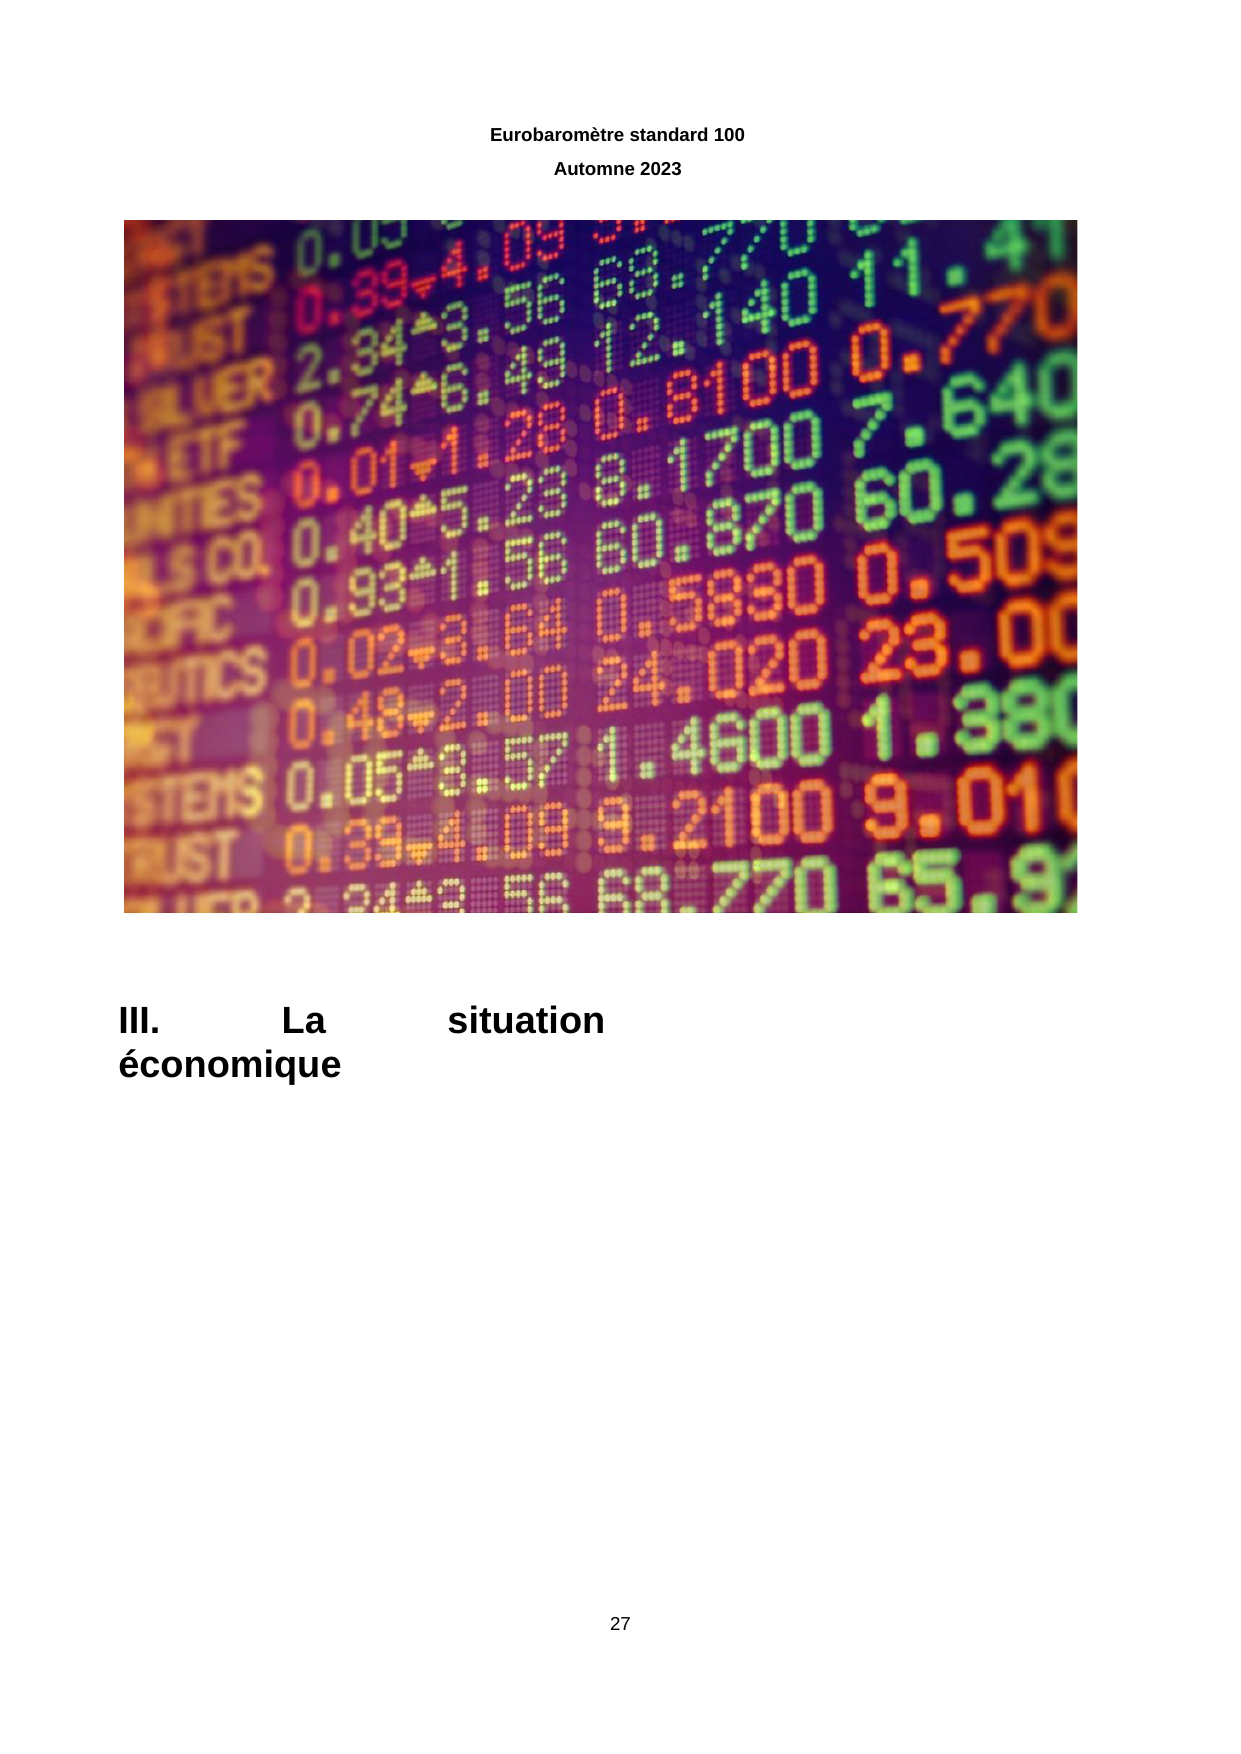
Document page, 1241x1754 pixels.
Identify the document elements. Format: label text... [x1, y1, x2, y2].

subtitle III. La situation économique [118, 998, 605, 1086]
picture [124, 220, 1078, 913]
